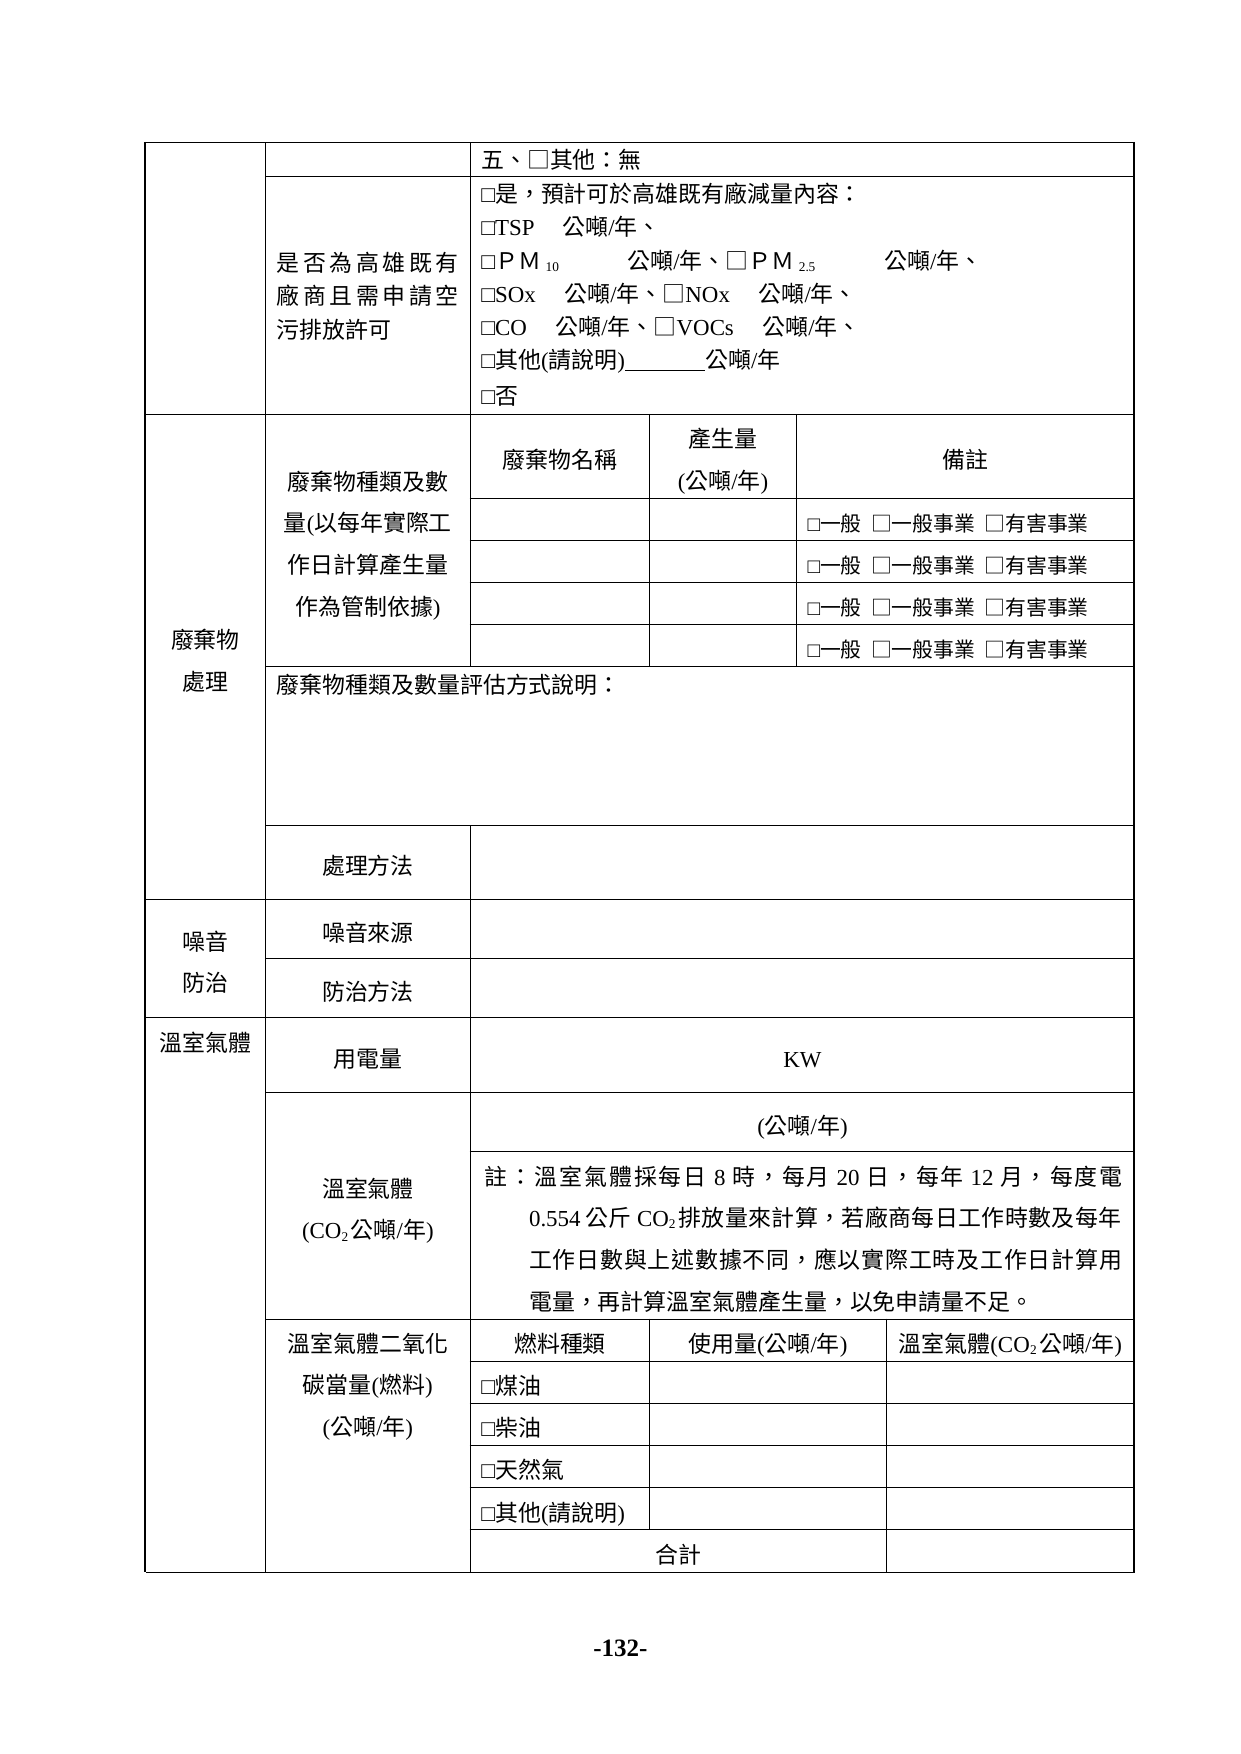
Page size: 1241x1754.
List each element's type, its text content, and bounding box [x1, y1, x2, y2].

table_cell [471, 900, 1133, 958]
table_cell 燃料種類 [471, 1320, 649, 1361]
table_cell 溫室氣體 (CO2公噸/年) [266, 1093, 470, 1318]
table_cell □一般 □一般事業 □有害事業 [797, 541, 1133, 582]
table_cell [650, 1446, 886, 1487]
table_cell 廢棄物 處理 [146, 415, 265, 899]
table_cell □一般 □一般事業 □有害事業 [797, 583, 1133, 624]
table_cell 廢棄物種類及數量評估方式說明： [266, 667, 1133, 825]
table_cell □其他(請說明) [471, 1488, 649, 1529]
table_cell 防治方法 [266, 959, 470, 1017]
table_cell □一般 □一般事業 □有害事業 [797, 499, 1133, 540]
table_cell 是否為高雄既有廠商且需申請空污排放許可 [266, 177, 470, 414]
table_cell [650, 1362, 886, 1403]
table_cell 廢棄物名稱 [471, 415, 649, 497]
table_cell 處理方法 [266, 826, 470, 899]
table_cell [650, 583, 796, 624]
table_cell [471, 959, 1133, 1017]
table_cell 溫室氣體 [146, 1018, 265, 1572]
table_cell 噪音 防治 [146, 900, 265, 1017]
table_cell [887, 1488, 1133, 1529]
table_cell [887, 1404, 1133, 1445]
table_cell 廢棄物種類及數量(以每年實際工作日計算產生量作為管制依據) [266, 415, 470, 666]
table_cell [650, 1488, 886, 1529]
table_cell 溫室氣體(CO2公噸/年) [887, 1320, 1133, 1361]
table_cell 噪音來源 [266, 900, 470, 958]
table_cell □天然氣 [471, 1446, 649, 1487]
table_cell [471, 826, 1133, 899]
table_cell 使用量(公噸/年) [650, 1320, 886, 1361]
table_cell [650, 625, 796, 666]
table_cell 五、□其他：無 [471, 143, 1133, 176]
table_cell [887, 1362, 1133, 1403]
table_cell [471, 499, 649, 540]
table_cell [471, 541, 649, 582]
table_cell [471, 625, 649, 666]
table_cell □煤油 [471, 1362, 649, 1403]
table_cell □是，預計可於高雄既有廠減量內容： □TSP 公噸/年、 □ＰＭ10 公噸/年、□ＰＭ2.5 公噸/年、 □SOx 公噸/年、□NOx 公噸/年、 □CO 公噸/年、□VOCs 公噸/年、 □其他(請說明) 公噸/年 □否 [471, 177, 1133, 414]
table_cell □一般 □一般事業 □有害事業 [797, 625, 1133, 666]
table_cell [650, 1404, 886, 1445]
table_cell [887, 1530, 1133, 1572]
table_cell 備註 [797, 415, 1133, 497]
table_cell [887, 1446, 1133, 1487]
table_cell [266, 143, 470, 176]
table_cell 合計 [471, 1530, 886, 1572]
table_cell □柴油 [471, 1404, 649, 1445]
table_cell [650, 541, 796, 582]
table_cell 溫室氣體二氧化碳當量(燃料) (公噸/年) [266, 1320, 470, 1572]
table_cell 產生量 (公噸/年) [650, 415, 796, 497]
table_cell 註：溫室氣體採每日8時，每月20日，每年12月，每度電0.554公斤CO2排放量來計算，若廠商每日工作時數及每年工作日數與上述數據不同，應以實際工時及工作日計算用電量，再計算溫室氣體產生量，以免申請量不足。 [471, 1152, 1133, 1318]
table_cell KW [471, 1018, 1133, 1092]
table_cell [650, 499, 796, 540]
table_cell (公噸/年) [471, 1093, 1133, 1151]
table_cell [471, 583, 649, 624]
table_cell 用電量 [266, 1018, 470, 1092]
